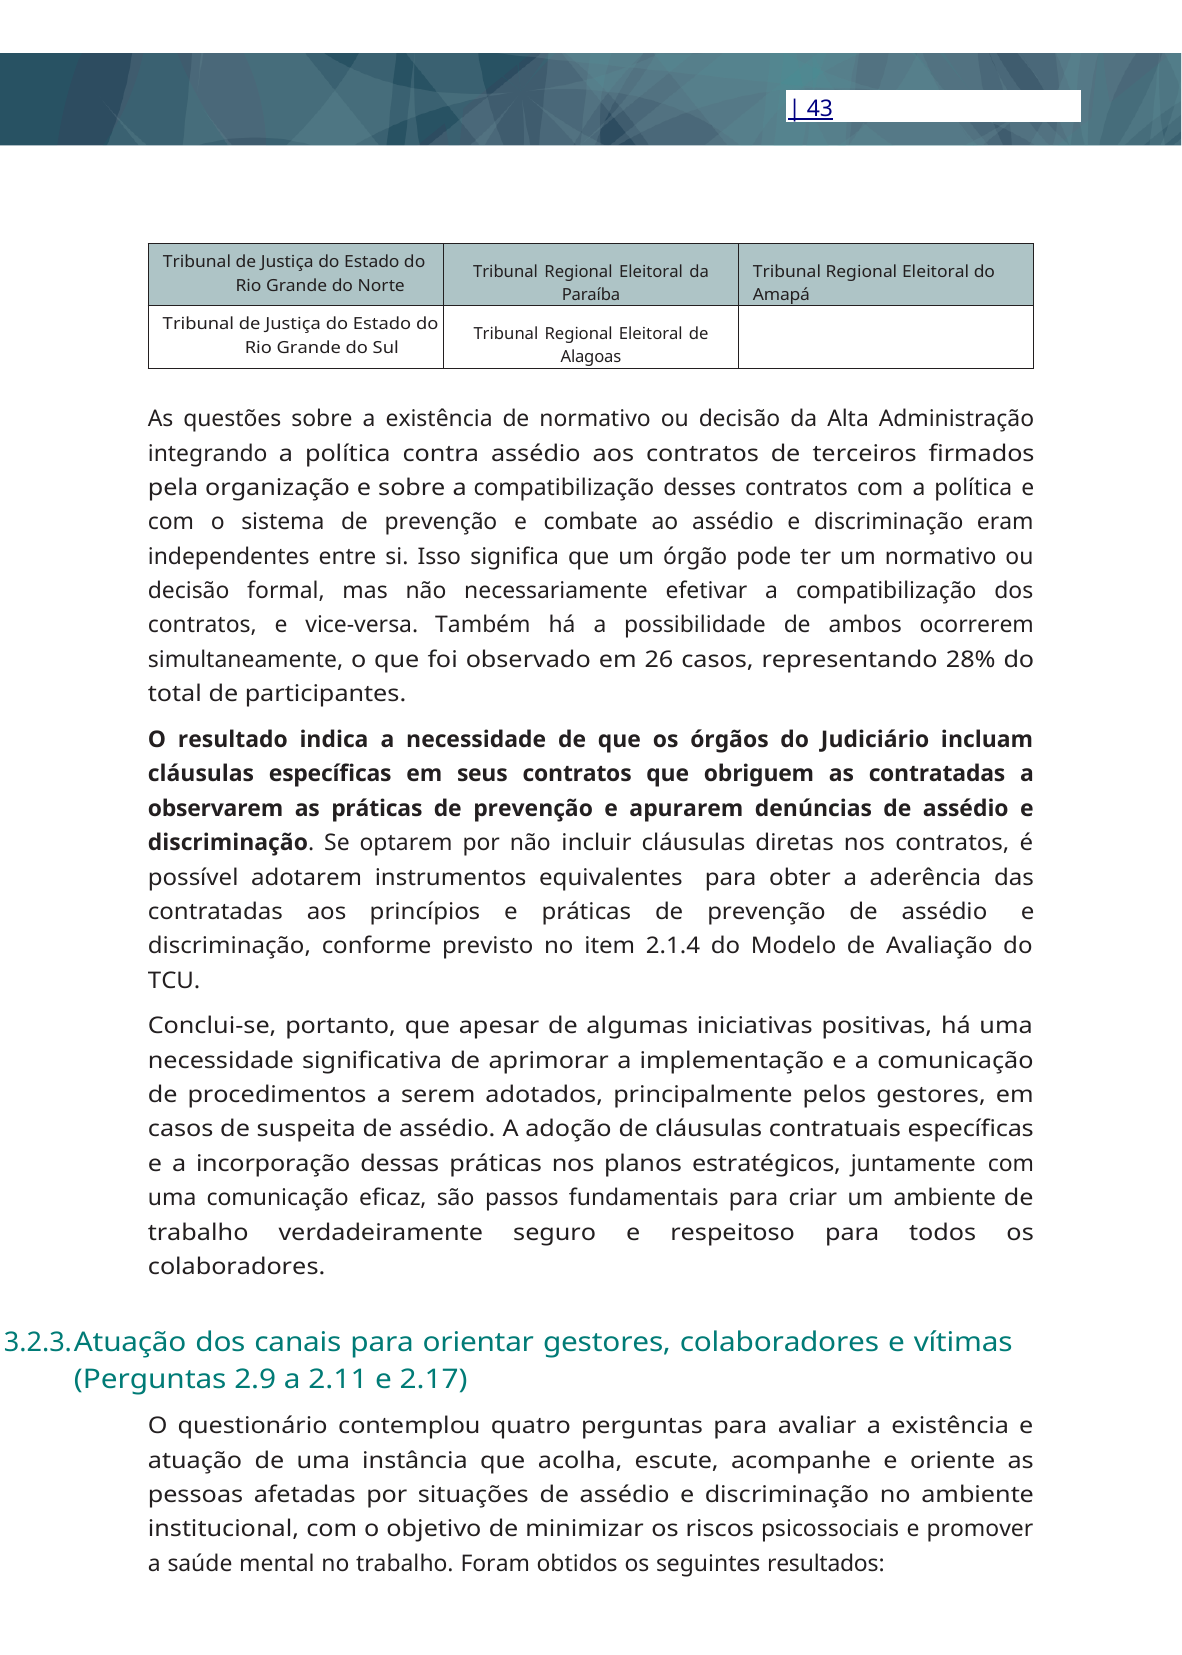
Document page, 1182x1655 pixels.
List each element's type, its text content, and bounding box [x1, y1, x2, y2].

text Conclui-se, portanto, que apesar de algumas iniciativas positivas, há uma necessidade significativa de aprimorar a implementação e a comunicação de procedimentos a serem adotados, principalmente pelos gestores, em casos de suspeita de assédio. A adoção de cláusulas contratuais específicas e a incorporação dessas práticas nos planos estratégicos, juntamente com uma comunicação eficaz, são passos fundamentais para criar um ambiente de trabalho verdadeiramente seguro e respeitoso para todos os colaboradores. [148, 1009, 1034, 1281]
text O resultado indica a necessidade de que os órgãos do Judiciário incluam cláusulas específicas em seus contratos que obriguem as contratadas a observarem as práticas de prevenção e apurarem denúncias de assédio e discriminação. Se optarem por não incluir cláusulas diretas nos contratos, é possível adotarem instrumentos equivalentes para obter a aderência das contratadas aos princípios e práticas de prevenção de assédio e discriminação, conforme previsto no item 2.1.4 do Modelo de Avaliação do TCU. [148, 723, 1034, 995]
text As questões sobre a existência de normativo ou decisão da Alta Administração integrando a política contra assédio aos contratos de terceiros firmados pela organização e sobre a compatibilização desses contratos com a política e com o sistema de prevenção e combate ao assédio e discriminação eram independentes entre si. Isso significa que um órgão pode ter um normativo ou decisão formal, mas não necessariamente efetivar a compatibilização dos contratos, e vice-versa. Também há a possibilidade de ambos ocorrerem simultaneamente, o que foi observado em 26 casos, representando 28% do total de participantes. [148, 402, 1034, 708]
list Atuação dos canais para orientar gestores, colaboradores e vítimas (Perguntas 2.9 a 2.11 e 2.17) [4, 1322, 1012, 1396]
text O questionário contemplou quatro perguntas para avaliar a existência e atuação de uma instância que acolha, escute, acompanhe e oriente as pessoas afetadas por situações de assédio e discriminação no ambiente institucional, com o objetivo de minimizar os riscos psicossociais e promover a saúde mental no trabalho. Foram obtidos os seguintes resultados: [148, 1409, 1034, 1578]
table_cell Tribunal Regional Eleitoral de Alagoas [444, 306, 738, 367]
table_header Tribunal de Justiça do Estado do Rio Grande do Norte [149, 244, 443, 305]
table_cell Tribunal de Justiça do Estado do Rio Grande do Sul [149, 306, 443, 367]
table_header Tribunal Regional Eleitoral da Paraíba [444, 244, 738, 305]
table_cell [739, 306, 1033, 367]
table_header Tribunal Regional Eleitoral do Amapá [739, 244, 1033, 305]
